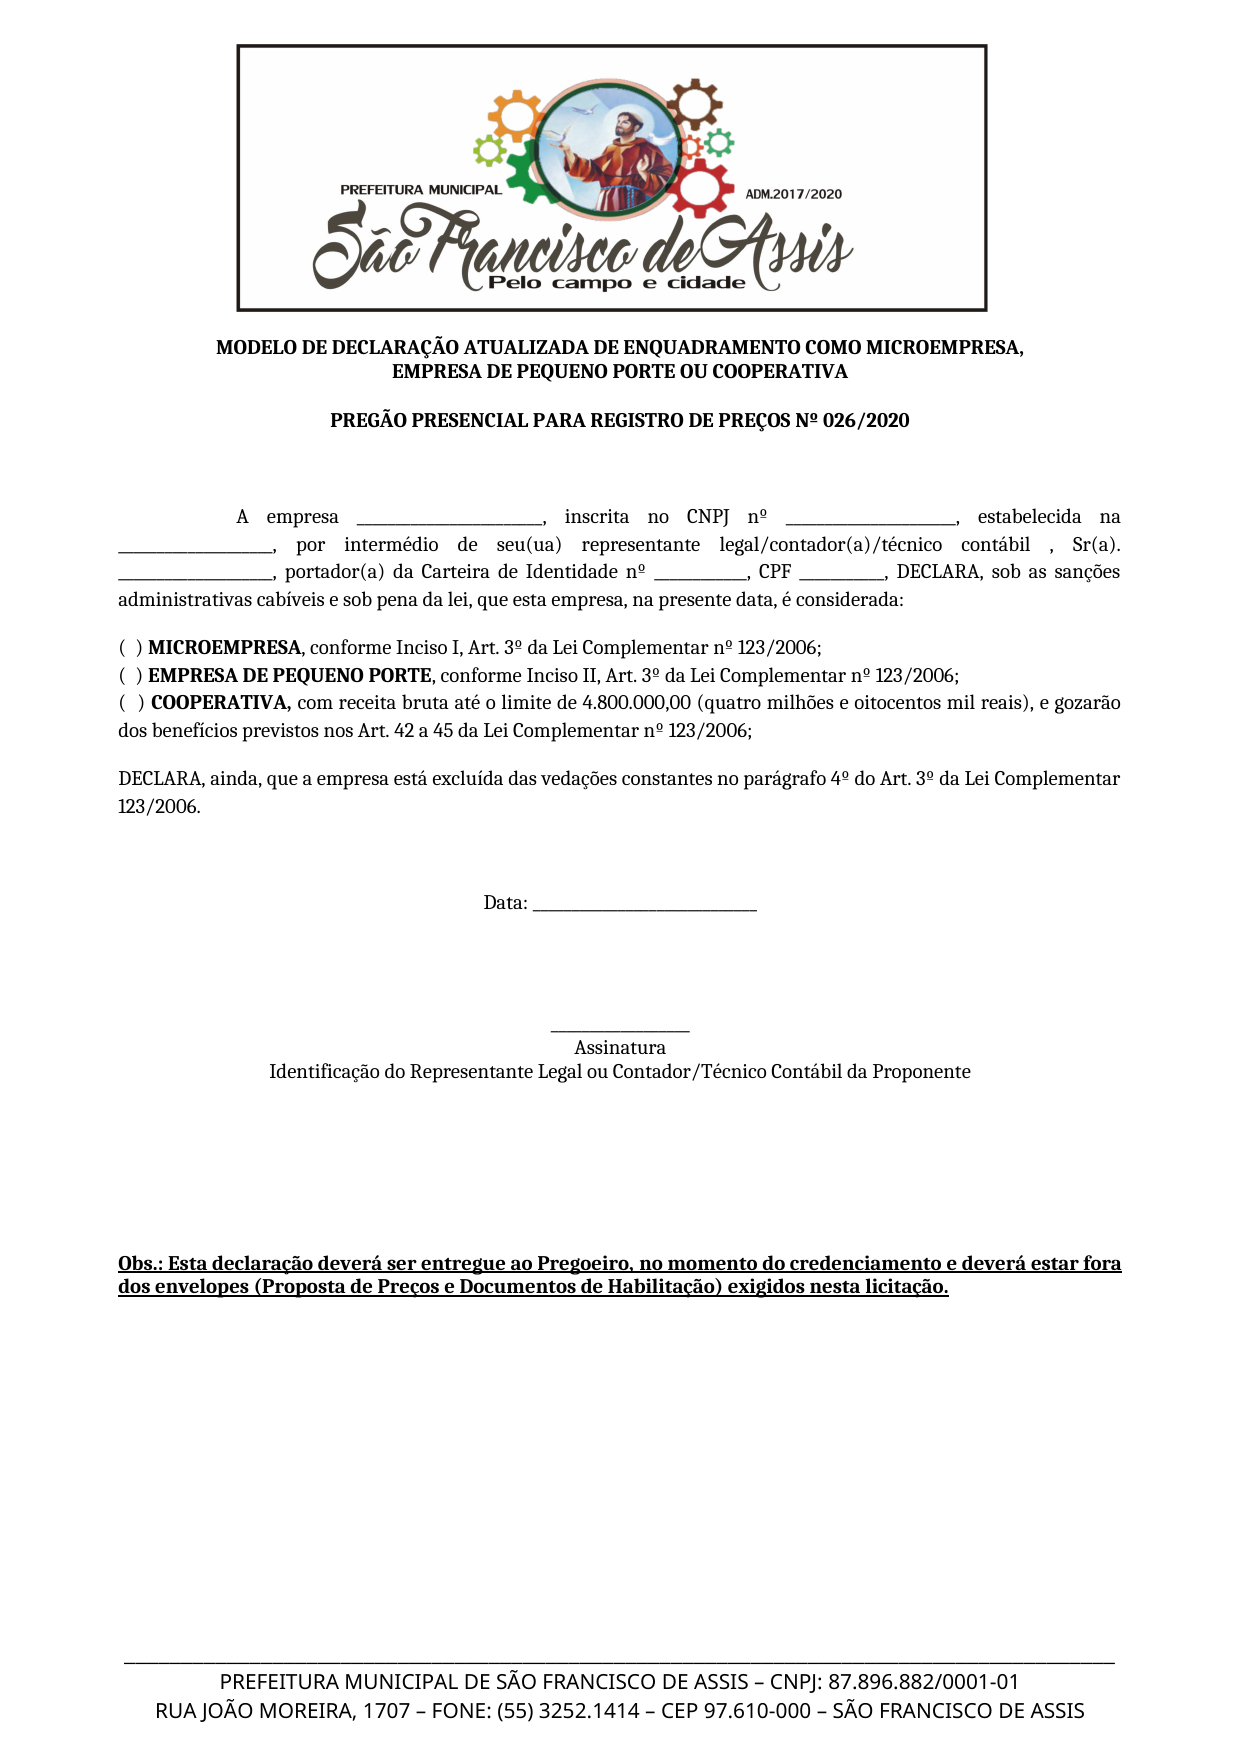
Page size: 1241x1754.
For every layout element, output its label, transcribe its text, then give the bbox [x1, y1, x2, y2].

text Assinatura [118, 1036, 1122, 1059]
text DECLARA, ainda, que a empresa está excluída das vedações constantes no parágrafo 4º do Art. 3º da Lei Complementar 123/2006. [118, 767, 1122, 818]
text Obs.: Esta declaração deverá ser entregue ao Pregoeiro, no momento do credenciamento e deverá estar fora [118, 1251, 1122, 1271]
text ( ) EMPRESA DE PEQUENO PORTE, conforme Inciso II, Art. 3º da Lei Complementar nº 123/2006; [118, 663, 1122, 687]
text MODELO DE DECLARAÇÃO ATUALIZADA DE ENQUADRAMENTO COMO MICROEMPRESA, EMPRESA DE PEQUENO PORTE OU COOPERATIVA [118, 336, 1122, 383]
text A empresa ________________________­­­­­­­­­­­­, inscrita no CNPJ nº ______________________, estabelecida na ____________________, por intermédio de seu(ua) representante legal/contador(a)/técnico contábil , Sr(a). ____________________, portador(a) da Carteira de Identidade nº ____________, CPF ___________, DECLARA, sob as sanções administrativas cabíveis e sob pena da lei, que esta empresa, na presente data, é considerada: [118, 505, 1122, 612]
text ­­­­­­­­­­­­­­­­­­­­­­­­__________________ [118, 1012, 1122, 1036]
text PREGÃO PRESENCIAL PARA REGISTRO DE PREÇOS Nº 026/2020 [118, 409, 1122, 433]
text dos envelopes (Proposta de Preços e Documentos de Habilitação) exigidos nesta licitação. [118, 1273, 1122, 1299]
text ( ) COOPERATIVA, com receita bruta até o limite de 4.800.000,00 (quatro milhões e oitocentos mil reais), e gozarão dos benefícios previstos nos Art. 42 a 45 da Lei Complementar nº 123/2006; [118, 691, 1122, 742]
text Identificação do Representante Legal ou Contador/Técnico Contábil da Proponente [118, 1059, 1122, 1083]
text ( ) MICROEMPRESA, conforme Inciso I, Art. 3º da Lei Complementar nº 123/2006; [118, 636, 1122, 660]
text Data: _____________________________ [118, 891, 1122, 915]
